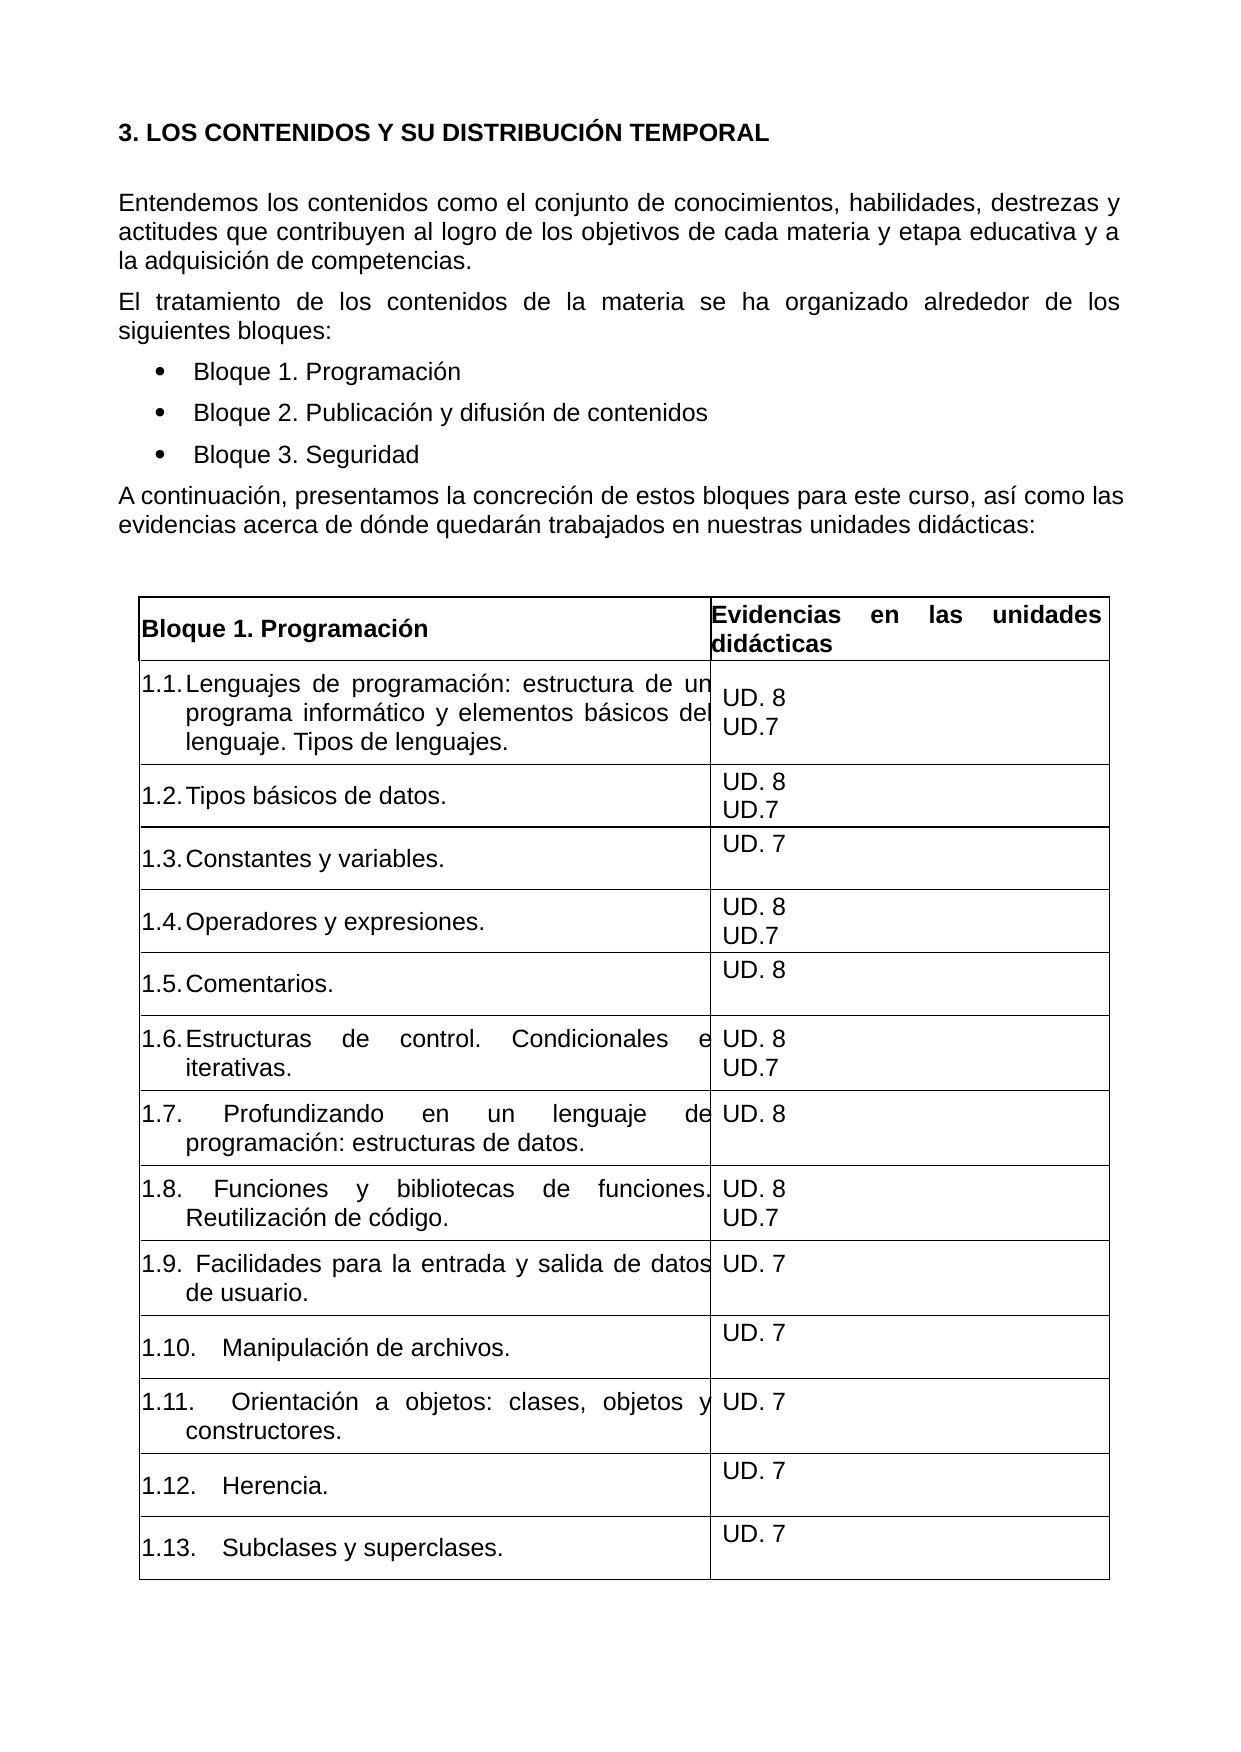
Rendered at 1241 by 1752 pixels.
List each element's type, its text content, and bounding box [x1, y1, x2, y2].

text Entendemos los contenidos como el conjunto de conocimientos, habilidades, destrezas y actitudes que contribuyen al logro de los objetivos de cada materia y etapa educativa y a la adquisición de competencias. [118, 188, 1122, 274]
table_cell UD. 7 [711, 1241, 1109, 1315]
table_cell UD. 8 UD.7 [711, 890, 1109, 952]
text El tratamiento de los contenidos de la materia se ha organizado alrededor de los siguientes bloques: [118, 287, 1122, 344]
table_cell Facilidades para la entrada y salida de datos de usuario. [140, 1241, 710, 1315]
table_cell Constantes y variables. [140, 827, 710, 889]
list Bloque 2. Publicación y difusión de contenidos [156, 398, 1122, 427]
table_cell Manipulación de archivos. [140, 1316, 710, 1378]
table_cell Tipos básicos de datos. [140, 765, 710, 826]
table_cell Herencia. [140, 1454, 710, 1516]
table_cell Profundizando en un lenguaje de programación: estructuras de datos. [140, 1091, 710, 1165]
text 3. LOS CONTENIDOS Y SU DISTRIBUCIÓN TEMPORAL [118, 118, 1126, 147]
table_header Bloque 1. Programación [140, 598, 710, 660]
table_cell Lenguajes de programación: estructura de un programa informático y elementos básicos del lenguaje. Tipos de lenguajes. [140, 661, 710, 764]
table_header Evidencias en las unidades didácticas [712, 598, 1109, 660]
table_cell Comentarios. [140, 953, 710, 1014]
table_cell UD. 8 [711, 953, 1109, 1014]
table_cell UD. 7 [711, 828, 1109, 889]
table_cell Subclases y superclases. [140, 1517, 710, 1579]
table_cell Funciones y bibliotecas de funciones. Reutilización de código. [140, 1166, 710, 1240]
table_cell UD. 8 [711, 1091, 1109, 1165]
table_cell UD. 8 UD.7 [711, 1166, 1109, 1240]
table_cell UD. 7 [711, 1517, 1109, 1579]
table_cell Orientación a objetos: clases, objetos y constructores. [140, 1379, 710, 1453]
table_cell UD. 7 [711, 1379, 1109, 1453]
table_cell UD. 8 UD.7 [711, 1016, 1109, 1090]
text A continuación, presentamos la concreción de estos bloques para este curso, así como las evidencias acerca de dónde quedarán trabajados en nuestras unidades didácticas: [118, 481, 1126, 538]
list Bloque 1. Programación [156, 357, 1122, 386]
table_cell UD. 8 UD.7 [711, 765, 1109, 826]
list Bloque 3. Seguridad [156, 439, 1122, 468]
table_cell UD. 8 UD.7 [711, 661, 1109, 764]
table_cell Operadores y expresiones. [140, 890, 710, 952]
table_cell UD. 7 [711, 1454, 1109, 1516]
table_cell UD. 7 [711, 1316, 1109, 1378]
table_cell Estructuras de control. Condicionales e iterativas. [140, 1016, 710, 1090]
